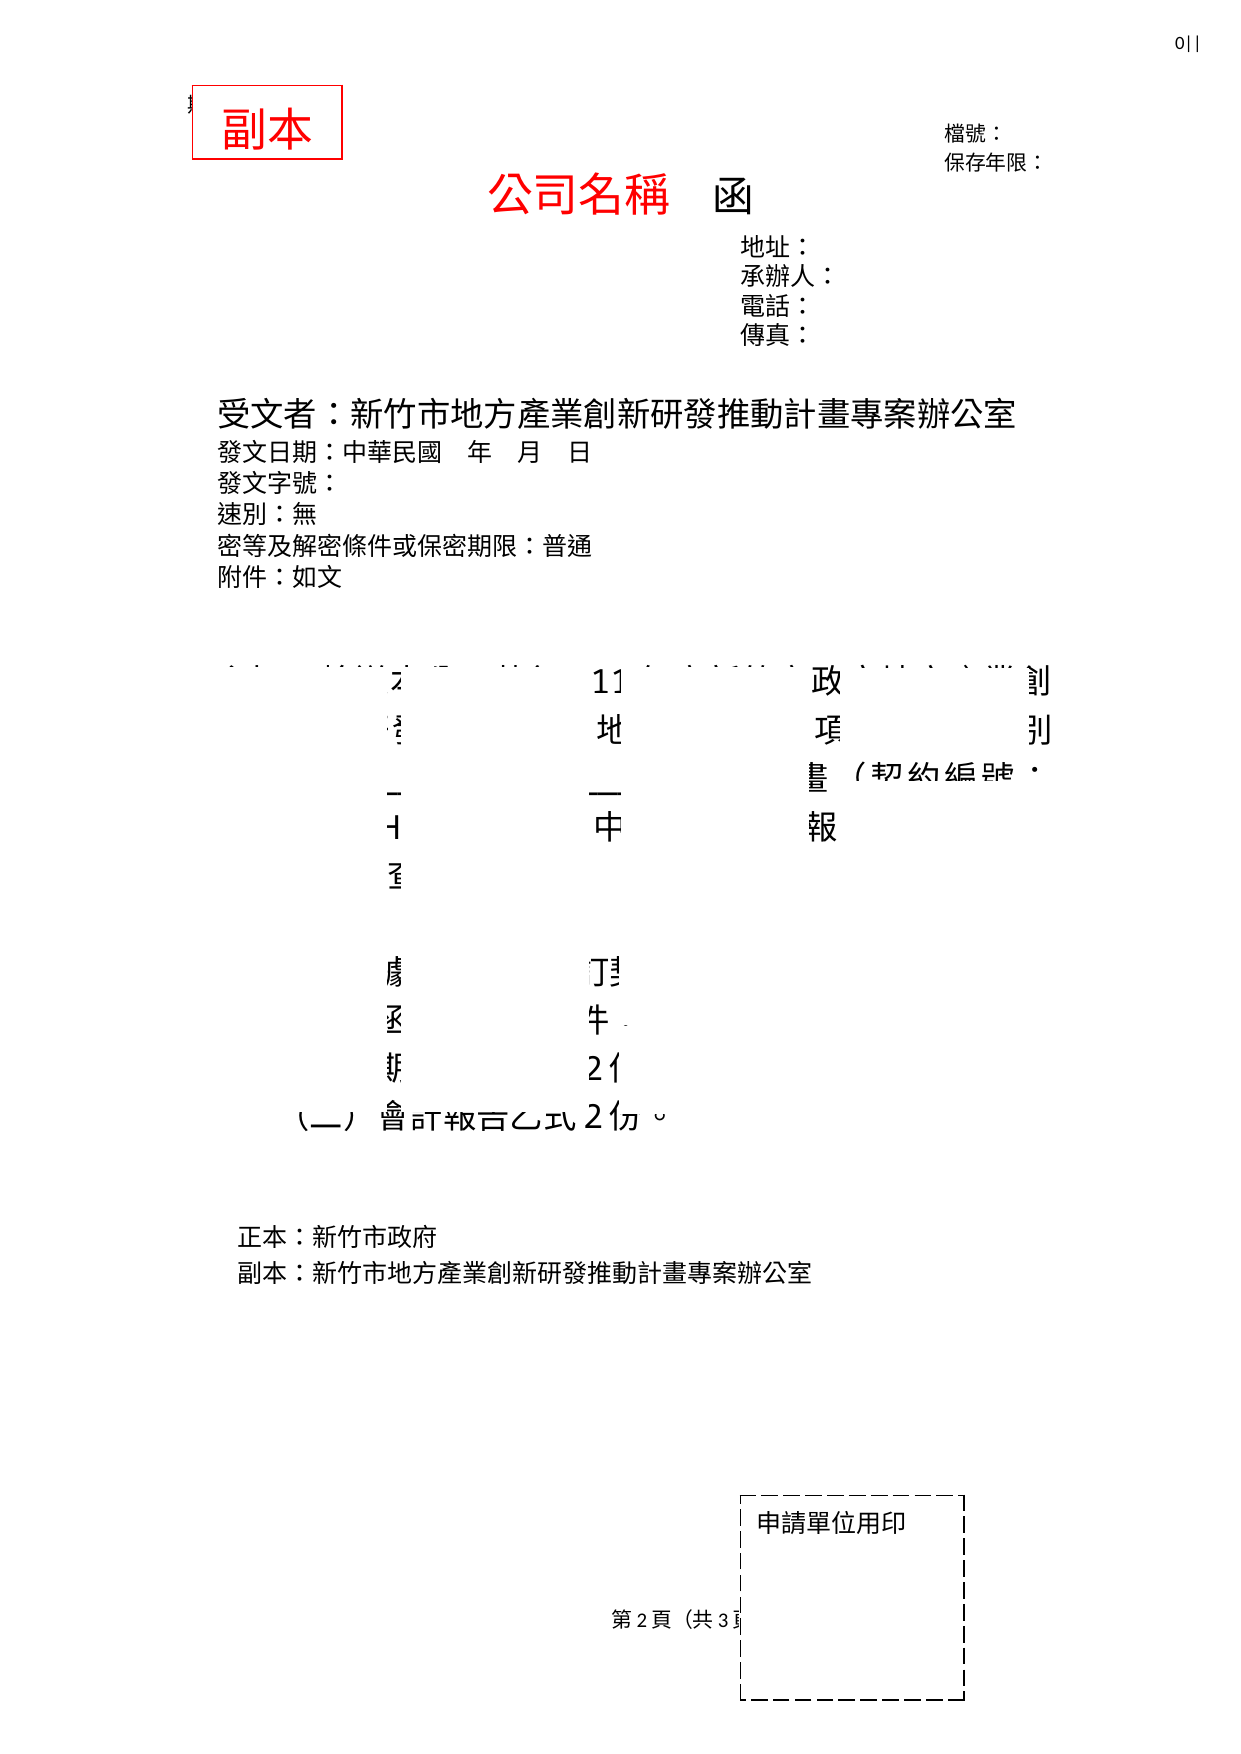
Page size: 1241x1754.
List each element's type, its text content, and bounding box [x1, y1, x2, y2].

text 受文者：新竹市地方產業創新研發推動計畫專案辦公室 [217, 388, 1053, 436]
text 發文日期：中華民國 年 月 日 [217, 436, 1053, 468]
text 公司名稱 函 [1136, 54, 1240, 83]
text 正本：新竹市政府 [237, 1217, 1053, 1254]
text （一）期中報告乙式2份。 [808, 1042, 1053, 1090]
text 主旨：檢送本公司執行111年度新竹市政府地方產業創新研發推動計畫(地方型SBIR)項下OOOO類別「__________________」計畫（契約編號：111HCCG0XX）期中報告及會計報告各乙式2份，請 查照。 [217, 655, 1053, 897]
text 副本：新竹市地方產業創新研發推動計畫專案辦公室 [237, 1254, 1053, 1290]
text 密等及解密條件或保密期限：普通 [217, 530, 1053, 561]
text 說明： [387, 897, 1053, 945]
text 承辦人： [740, 262, 1240, 292]
text （一）期中報告乙式2份。 [387, 1042, 401, 1090]
text 附件：如文 [217, 561, 1053, 593]
text 傳真： [740, 321, 1240, 350]
text 0|| [1136, 31, 1240, 54]
text 公司名稱 函 [187, 158, 1053, 225]
text 二、隨函檢附下列文件： [589, 994, 1053, 1042]
text 副本 [208, 94, 326, 151]
text 速別：無 [217, 499, 1053, 530]
text （二）會計報告乙式2份。 [276, 1090, 1053, 1139]
text （一）期中報告乙式2份。 [589, 1042, 619, 1090]
text 申請單位用印 [756, 1503, 948, 1540]
text 電話： [740, 292, 1240, 321]
text 一、依據貴我雙方簽訂契約書辦理。 [387, 945, 401, 978]
text 一、依據貴我雙方簽訂契約書辦理。 [808, 945, 1053, 994]
text 發文字號： [217, 468, 1053, 499]
text 地址： [740, 233, 1240, 262]
text 一、依據貴我雙方簽訂契約書辦理。 [589, 945, 619, 994]
text 一、依據貴我雙方簽訂契約書辦理。 [387, 964, 401, 994]
text 公司名稱 函 [193, 86, 341, 158]
